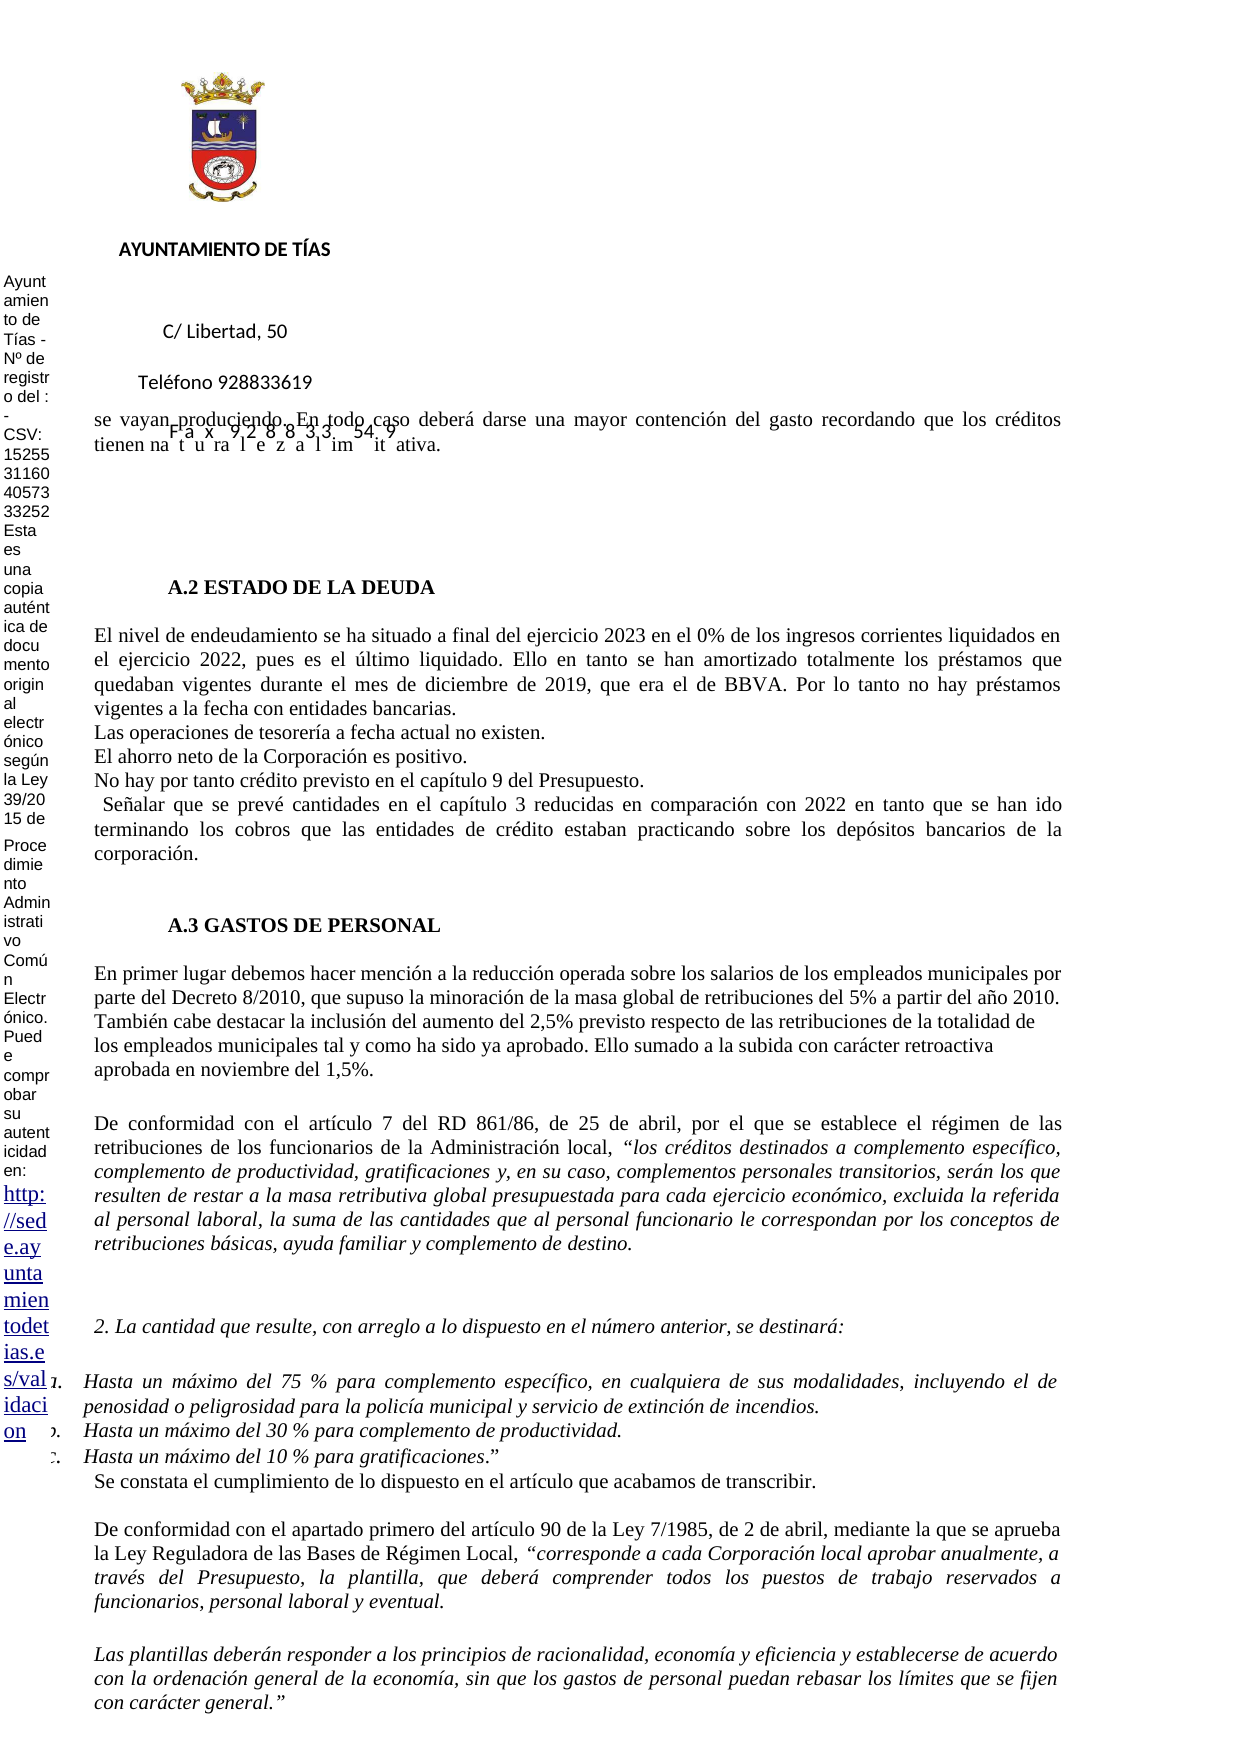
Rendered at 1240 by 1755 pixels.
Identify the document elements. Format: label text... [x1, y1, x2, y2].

text De conformidad con el artículo 7 del RD 861/86, de 25 de abril, por el que se establece el régimen de las retribuciones de los funcionarios de la Administración local, “los créditos destinados a complemento específico, complemento de productividad, gratificaciones y, en su caso, complementos personales transitorios, serán los que resulten de restar a la masa retributiva global presupuestada para cada ejercicio económico, excluida la referida al personal laboral, la suma de las cantidades que al personal funcionario le correspondan por los conceptos de retribuciones básicas, ayuda familiar y complemento de destino. [94, 1111, 1063, 1255]
text se vayan produciendo. En todo caso deberá darse una mayor contención del gasto recordando que los créditos tienen naFtauxra9l2e8z8a3l3im54it9ativa. [94, 413, 1062, 456]
text Las operaciones de tesorería a fecha actual no existen. El ahorro neto de la Corporación es positivo. [94, 720, 548, 768]
text No hay por tanto crédito previsto en el capítulo 9 del Presupuesto. [94, 768, 1239, 792]
list ESTADO DE LA DEUDA [168, 575, 1239, 599]
list La cantidad que resulte, con arreglo a lo dispuesto en el número anterior, se destinará: [94, 1314, 1239, 1338]
text Ayuntamiento de Tías - Nº de registro del : - CSV: 15255311604057333252 Esta es una copia auténtica de documento original electrónico según la Ley 39/2015 de [3, 272, 51, 828]
list Hasta un máximo del 30 % para complemento de productividad. [51, 1418, 1239, 1442]
text De conformidad con el apartado primero del artículo 90 de la Ley 7/1985, de 2 de abril, mediante la que se aprueba la Ley Reguladora de las Bases de Régimen Local, “corresponde a cada Corporación local aprobar anualmente, a través del Presupuesto, la plantilla, que deberá comprender todos los puestos de trabajo reservados a funcionarios, personal laboral y eventual. [94, 1517, 1062, 1613]
list GASTOS DE PERSONAL [168, 912, 1239, 937]
list Hasta un máximo del 10 % para gratificaciones.” [51, 1442, 1239, 1469]
text C/ Libertad, 50 [136, 318, 315, 344]
text Las plantillas deberán responder a los principios de racionalidad, economía y eficiencia y establecerse de acuerdo con la ordenación general de la economía, sin que los gastos de personal puedan rebasar los límites que se fijen con carácter general.” [94, 1642, 1061, 1714]
text Se constata el cumplimiento de lo dispuesto en el artículo que acabamos de transcribir. [94, 1469, 1239, 1493]
text Teléfono 928833619 [136, 369, 315, 394]
text Señalar que se prevé cantidades en el capítulo 3 reducidas en comparación con 2022 en tanto que se han ido terminando los cobros que las entidades de crédito estaban practicando sobre los depósitos bancarios de la corporación. [94, 792, 1063, 864]
text En primer lugar debemos hacer mención a la reducción operada sobre los salarios de los empleados municipales por parte del Decreto 8/2010, que supuso la minoración de la masa global de retribuciones del 5% a partir del año 2010. También cabe destacar la inclusión del aumento del 2,5% previsto respecto de las retribuciones de la totalidad de los empleados municipales tal y como ha sido ya aprobado. Ello sumado a la subida con carácter retroactiva aprobada en noviembre del 1,5%. [94, 961, 1062, 1081]
text El nivel de endeudamiento se ha situado a final del ejercicio 2023 en el 0% de los ingresos corrientes liquidados en el ejercicio 2022, pues es el último liquidado. Ello en tanto se han amortizado totalmente los préstamos que quedaban vigentes durante el mes de diciembre de 2019, que era el de BBVA. Por lo tanto no hay préstamos vigentes a la fecha con entidades bancarias. [94, 623, 1063, 719]
text Procedimiento Administrativo Común Electrónico. Puede comprobar su autenticidad en: http://sede.ayuntamientodetias.es/validacion [3, 835, 51, 1444]
list Hasta un máximo del 75 % para complemento específico, en cualquiera de sus modalidades, incluyendo el de penosidad o peligrosidad para la policía municipal y servicio de extinción de incendios. [51, 1367, 1061, 1418]
